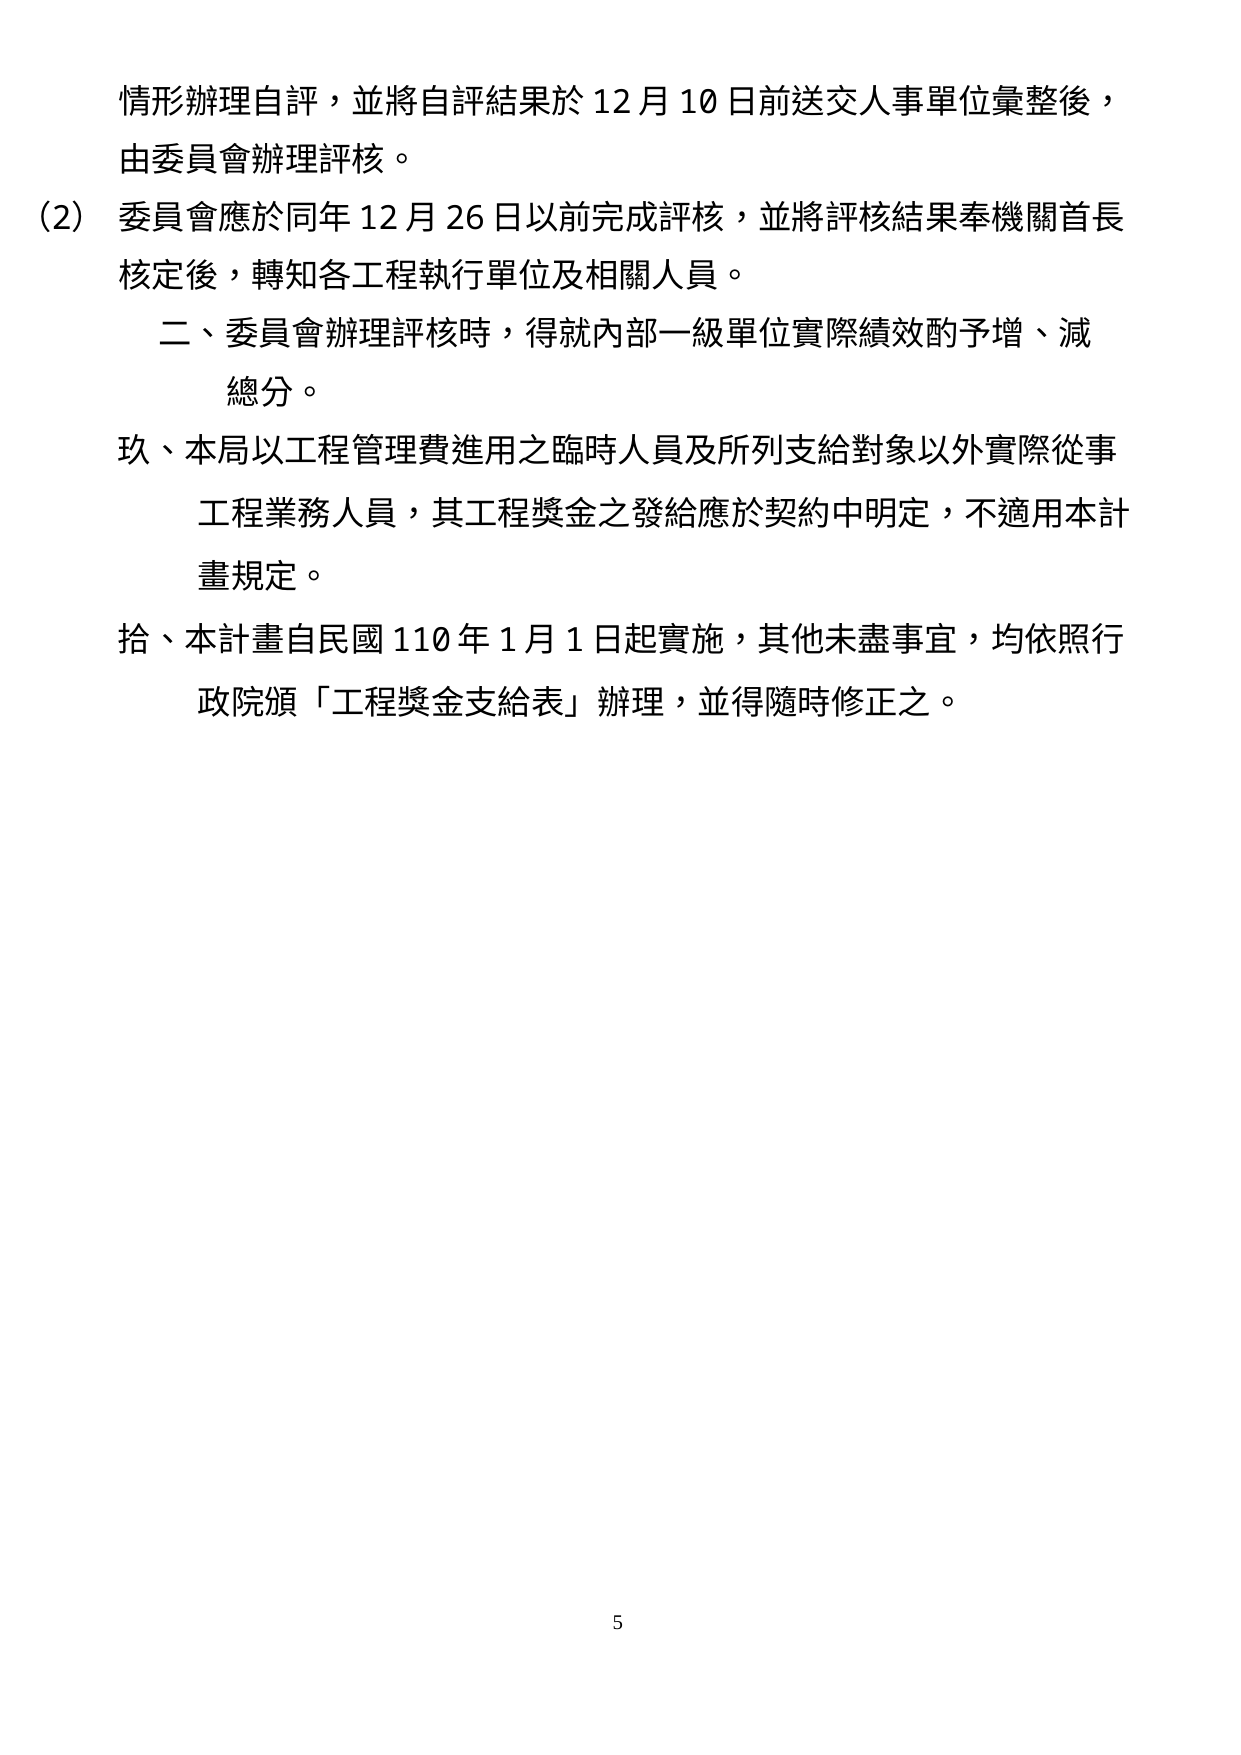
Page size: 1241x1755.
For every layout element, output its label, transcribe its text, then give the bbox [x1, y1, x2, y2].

text 玖、本局以工程管理費進用之臨時人員及所列支給對象以外實際從事 [118, 424, 1138, 472]
text 拾、本計畫自民國110年1月1日起實施，其他未盡事宜，均依照行 [118, 613, 1138, 661]
text 政院頒「工程獎金支給表」辦理，並得隨時修正之。 [118, 676, 1138, 724]
list 委員會應於同年12月26日以前完成評核，並將評核結果奉機關首長核定後，轉知各工程執行單位及相關人員。 [18, 191, 1131, 297]
text 總分。 [167, 366, 1138, 414]
text 工程業務人員，其工程獎金之發給應於契約中明定，不適用本計 [118, 487, 1138, 535]
text 畫規定。 [118, 550, 1138, 598]
text 二、委員會辦理評核時，得就內部一級單位實際績效酌予增、減 [118, 307, 1138, 356]
list 情形辦理自評，並將自評結果於12月10日前送交人事單位彙整後，由委員會辦理評核。 [18, 75, 1131, 181]
